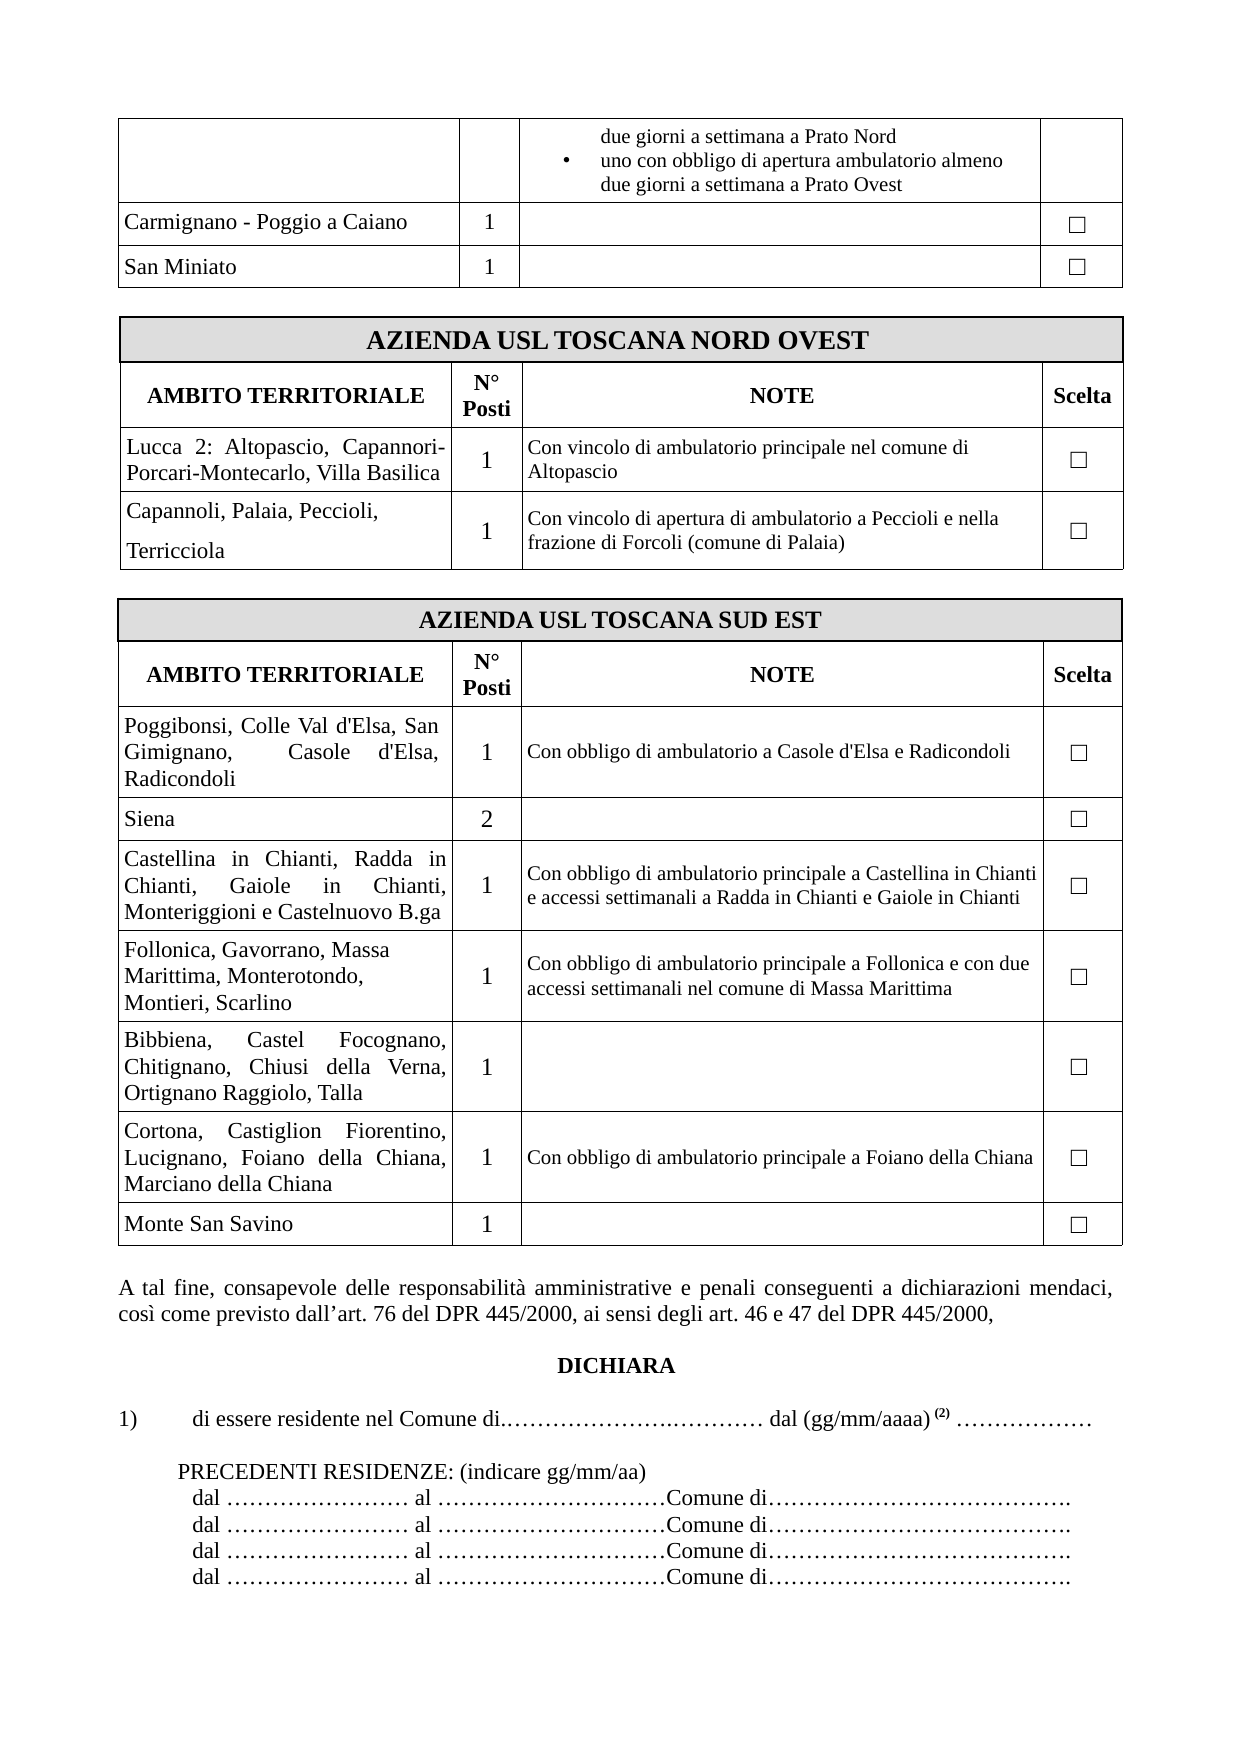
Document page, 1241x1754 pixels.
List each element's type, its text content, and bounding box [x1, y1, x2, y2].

table_cell Lucca 2: Altopascio, Capannori-Porcari-Montecarlo, Villa Basilica [121, 428, 451, 491]
text 1) di essere residente nel Comune di.………………….………… dal (gg/mm/aaaa) (2) ……………… [118, 1405, 1114, 1432]
text dal …………………… al …………………………Comune di…………………………………. [118, 1511, 1114, 1537]
table_cell 1 [453, 707, 521, 797]
table_cell [520, 246, 1040, 287]
table_cell 1 [452, 428, 522, 491]
table_header AZIENDA USL TOSCANA SUD EST [119, 600, 1121, 640]
table_cell Scelta [1044, 642, 1122, 706]
text PRECEDENTI RESIDENZE: (indicare gg/mm/aa) [118, 1458, 1114, 1484]
table_cell Con vincolo di apertura di ambulatorio a Peccioli e nella frazione di Forcoli (comune di Palaia) [523, 492, 1042, 569]
table_cell 1 [453, 931, 521, 1021]
table_cell 1 [453, 841, 521, 930]
table_cell AMBITO TERRITORIALE [119, 642, 452, 706]
table_cell Bibbiena, Castel Focognano, Chitignano, Chiusi della Verna, Ortignano Raggiolo, Talla [119, 1022, 452, 1111]
text dal …………………… al …………………………Comune di…………………………………. [118, 1563, 1114, 1590]
table_cell Carmignano - Poggio a Caiano [119, 203, 459, 244]
text dal …………………… al …………………………Comune di…………………………………. [118, 1537, 1114, 1563]
table_cell Follonica, Gavorrano, Massa Marittima, Monterotondo, Montieri, Scarlino [119, 931, 452, 1021]
table_cell Con obbligo di ambulatorio principale a Castellina in Chianti e accessi settimanali a Radda in Chianti e Gaiole in Chianti [522, 841, 1043, 930]
table_cell □ [1044, 798, 1122, 839]
table_cell [460, 119, 519, 202]
table_cell □ [1041, 246, 1122, 287]
table_cell □ [1043, 428, 1123, 491]
table_cell [119, 119, 459, 202]
table_cell [522, 798, 1043, 839]
table_cell NOTE [523, 363, 1042, 427]
table_cell Siena [119, 798, 452, 839]
table_cell Monte San Savino [119, 1203, 452, 1245]
table_header AZIENDA USL TOSCANA NORD OVEST [121, 318, 1122, 361]
table_cell [522, 1203, 1043, 1245]
table_cell N° Posti [453, 642, 521, 706]
table_cell Con obbligo di ambulatorio principale a Follonica e con due accessi settimanali nel comune di Massa Marittima [522, 931, 1043, 1021]
table_cell □ [1041, 203, 1122, 244]
text A tal fine, consapevole delle responsabilità amministrative e penali conseguenti a dichiarazioni mendaci, così come previsto dall’art. 76 del DPR 445/2000, ai sensi degli art. 46 e 47 del DPR 445/2000, [118, 1273, 1114, 1326]
table_cell 1 [453, 1203, 521, 1245]
table_cell AMBITO TERRITORIALE [121, 363, 451, 427]
table_cell □ [1044, 1112, 1122, 1202]
table_cell □ [1044, 707, 1122, 797]
table_cell Poggibonsi, Colle Val d'Elsa, San Gimignano, Casole d'Elsa, Radicondoli [119, 707, 452, 797]
table_cell 1 [453, 1022, 521, 1111]
table_cell 1 [453, 1112, 521, 1202]
text dal …………………… al …………………………Comune di…………………………………. [118, 1484, 1114, 1511]
table_cell Con obbligo di ambulatorio principale a Foiano della Chiana [522, 1112, 1043, 1202]
table_cell Con obbligo di ambulatorio a Casole d'Elsa e Radicondoli [522, 707, 1043, 797]
table_cell □ [1044, 1022, 1122, 1111]
table_cell Cortona, Castiglion Fiorentino, Lucignano, Foiano della Chiana, Marciano della Chiana [119, 1112, 452, 1202]
text DICHIARA [118, 1353, 1114, 1379]
table_cell □ [1044, 1203, 1122, 1245]
table_cell uno con obbligo di apertura ambulatorio almeno due giorni a settimana a Prato Nord uno con obbligo di apertura ambulatorio almeno due giorni a settimana a Prato Ovest [520, 119, 1040, 202]
table_cell NOTE [522, 642, 1043, 706]
table_cell Scelta [1043, 363, 1123, 427]
table_cell □ [1043, 492, 1123, 569]
table_cell Capannoli, Palaia, Peccioli, Terricciola [121, 492, 451, 569]
table_cell Castellina in Chianti, Radda in Chianti, Gaiole in Chianti, Monteriggioni e Castelnuovo B.ga [119, 841, 452, 930]
table_cell 2 [453, 798, 521, 839]
table_cell 1 [460, 246, 519, 287]
table_cell 1 [460, 203, 519, 244]
table_cell □ [1044, 931, 1122, 1021]
table_cell [522, 1022, 1043, 1111]
table_cell □ [1044, 841, 1122, 930]
table_cell Con vincolo di ambulatorio principale nel comune di Altopascio [523, 428, 1042, 491]
table_cell [1041, 119, 1122, 202]
table_cell [520, 203, 1040, 244]
table_cell N° Posti [452, 363, 522, 427]
table_cell 1 [452, 492, 522, 569]
table_cell San Miniato [119, 246, 459, 287]
